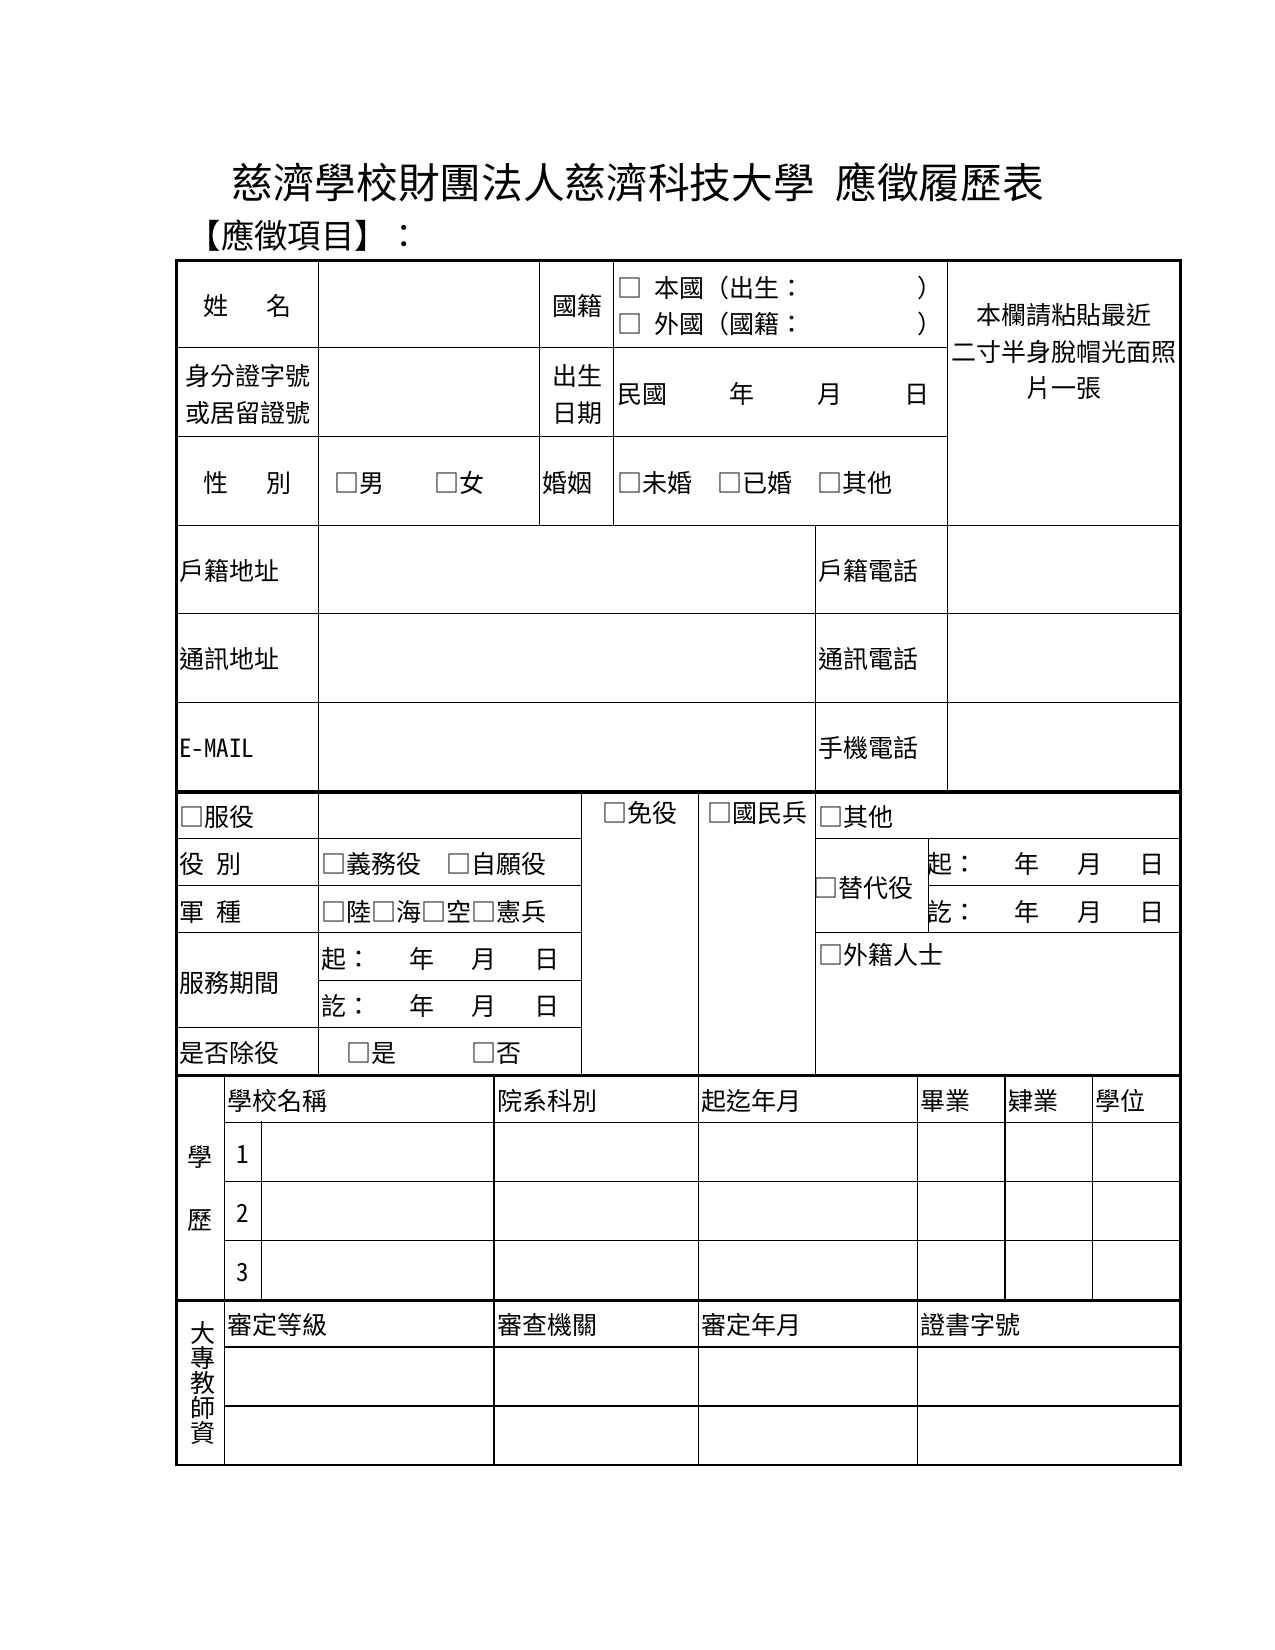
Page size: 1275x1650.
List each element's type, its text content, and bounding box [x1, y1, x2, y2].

table_cell [1093, 1241, 1179, 1299]
table_cell [319, 703, 815, 790]
table_cell 畢業 [918, 1077, 1004, 1121]
table_cell 大專教師資格 [178, 1302, 224, 1464]
table_cell [918, 1241, 1004, 1299]
table_cell [319, 794, 581, 838]
table_cell □國民兵 [699, 794, 815, 1074]
table_cell [918, 1182, 1004, 1239]
table_cell [495, 1241, 698, 1299]
table_cell 審定等級 [225, 1302, 493, 1346]
table_cell [1093, 1182, 1179, 1239]
table_cell 訖： 年 月 日 [929, 886, 1179, 932]
table_cell [699, 1123, 917, 1181]
table_cell [262, 1241, 493, 1299]
table_cell 婚姻 [540, 437, 613, 524]
table_cell [918, 1407, 1179, 1464]
text 慈濟學校財團法人慈濟科技大學 應徵履歷表 [187, 150, 1087, 210]
table_cell 學歷 [178, 1077, 224, 1299]
table_cell [495, 1182, 698, 1239]
table_cell 是否除役 [178, 1028, 318, 1074]
table_header [319, 262, 539, 347]
table_cell [918, 1348, 1179, 1405]
table_cell 服務期間 [178, 933, 318, 1027]
table_cell [319, 614, 815, 702]
table_cell [495, 1348, 698, 1405]
table_cell [225, 1348, 493, 1405]
table_cell [699, 1348, 917, 1405]
table_cell 軍 種 [178, 886, 318, 932]
table_cell □男 □女 [319, 437, 539, 524]
table_cell 2 [225, 1182, 261, 1239]
table_cell 審查機關 [495, 1302, 698, 1346]
table_cell 1 [225, 1123, 261, 1181]
table_cell 起： 年 月 日 [319, 933, 581, 979]
table_cell 戶籍電話 [816, 526, 947, 613]
table_cell [948, 614, 1179, 702]
table_cell [699, 1182, 917, 1239]
table_cell [319, 526, 815, 613]
table_cell [495, 1407, 698, 1464]
table_cell 學位 [1093, 1077, 1179, 1121]
table_cell 通訊電話 [816, 614, 947, 702]
table_cell 肄業 [1006, 1077, 1092, 1121]
table_header 本欄請粘貼最近 二寸半身脫帽光面照片一張 [948, 262, 1179, 524]
table_cell E-MAIL [178, 703, 318, 790]
table_cell □外籍人士 [816, 933, 1179, 1074]
table_cell [262, 1182, 493, 1239]
table_cell [699, 1407, 917, 1464]
table_cell □服役 [178, 794, 318, 838]
table_cell [319, 348, 539, 436]
table_cell 民國 年 月 日 [614, 348, 947, 436]
table_header 姓名 [178, 262, 318, 347]
table_cell 審定年月 [699, 1302, 917, 1346]
table_cell □是 □否 [319, 1028, 581, 1074]
table_header 國籍 [540, 262, 613, 347]
table_cell □其他 [816, 794, 1179, 838]
text 【應徵項目】： [187, 210, 1087, 258]
table_cell 手機電話 [816, 703, 947, 790]
table_cell [225, 1407, 493, 1464]
table_cell 出生日期 [540, 348, 613, 436]
table_cell □陸□海□空□憲兵 [319, 886, 581, 932]
table_cell [1093, 1123, 1179, 1181]
table_cell □免役 [582, 794, 698, 1074]
table_cell 證書字號 [918, 1302, 1179, 1346]
table_cell 起迄年月 [699, 1077, 917, 1121]
table_cell [1006, 1241, 1092, 1299]
table_cell [262, 1123, 493, 1181]
table_cell [918, 1123, 1004, 1181]
table_cell [948, 703, 1179, 790]
table_cell [699, 1241, 917, 1299]
table_cell 3 [225, 1241, 261, 1299]
table_cell □義務役 □自願役 [319, 839, 581, 885]
table_cell 訖： 年 月 日 [319, 981, 581, 1027]
table_cell 學校名稱 [225, 1077, 493, 1121]
table_cell 性別 [178, 437, 318, 524]
table_cell 役 別 [178, 839, 318, 885]
table_cell 起： 年 月 日 [929, 839, 1179, 885]
table_cell □未婚 □已婚 □其他 [614, 437, 947, 524]
table_cell 身分證字號或居留證號 [178, 348, 318, 436]
table_cell [495, 1123, 698, 1181]
table_cell 戶籍地址 [178, 526, 318, 613]
table_cell □替代役 [816, 839, 928, 932]
table_cell [948, 526, 1179, 613]
table_cell [1006, 1182, 1092, 1239]
table_cell 院系科別 [495, 1077, 698, 1121]
table_header □ 本國（出生： ） □ 外國（國籍： ） [614, 262, 947, 347]
table_cell [1006, 1123, 1092, 1181]
table_cell 通訊地址 [178, 614, 318, 702]
